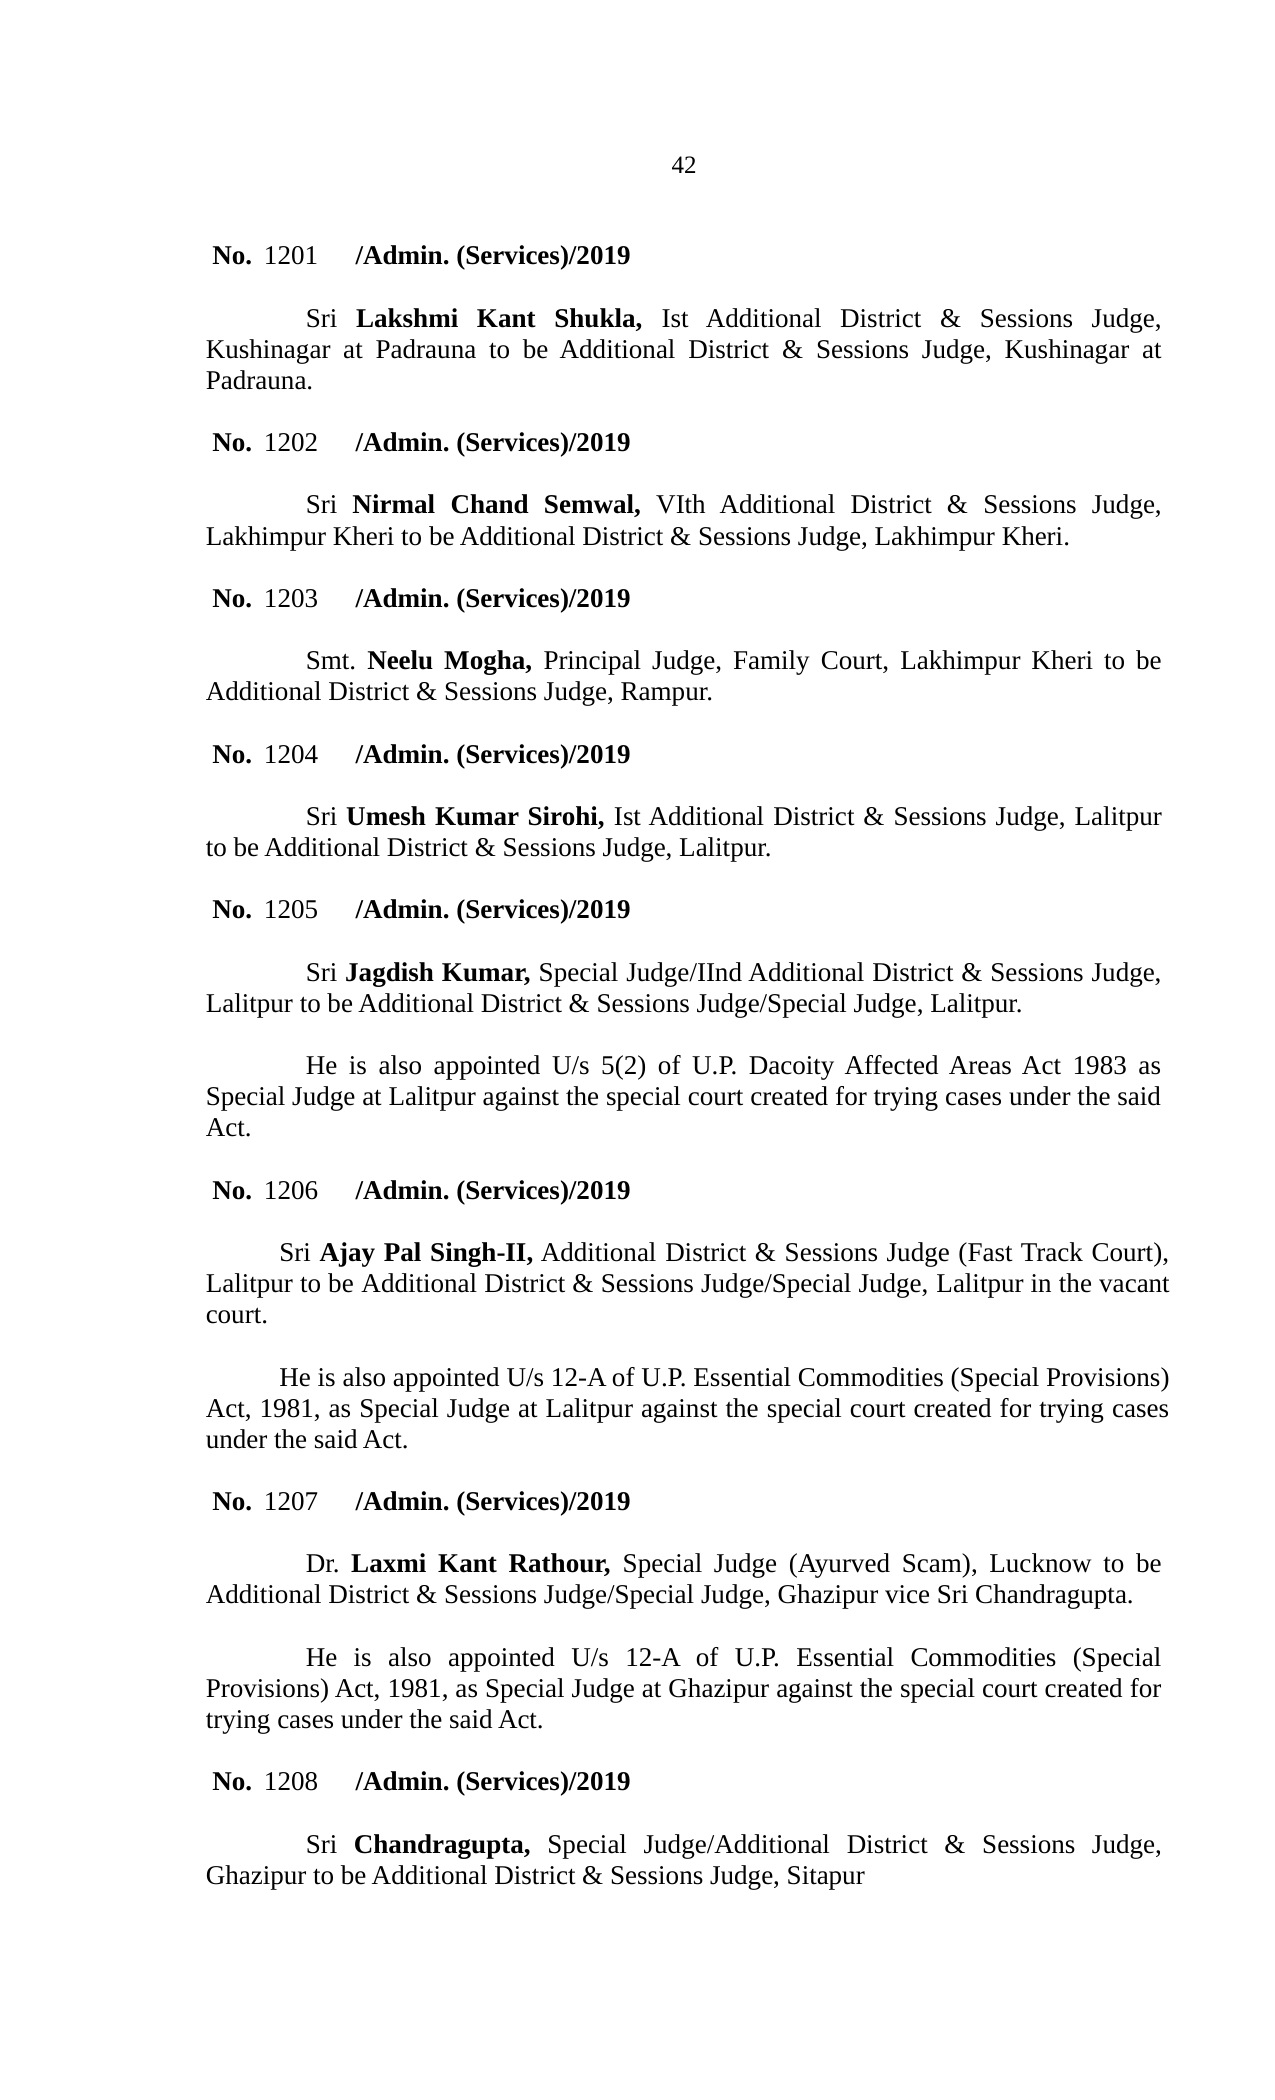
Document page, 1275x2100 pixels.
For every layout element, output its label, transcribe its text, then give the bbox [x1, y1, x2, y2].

table_header No. [207, 582, 258, 613]
table_header /Admin. (Services)/2019 [350, 894, 647, 924]
text He is also appointed U/s 12-A of U.P. Essential Commodities (Special Provisions) Act, 1981, as Special Judge at Lalitpur against the special court created for trying cases under the said Act. [206, 1361, 1170, 1454]
text Sri Chandragupta, Special Judge/Additional District & Sessions Judge, Ghazipur to be Additional District & Sessions Judge, Sitapur [206, 1828, 1162, 1890]
text Dr. Laxmi Kant Rathour, Special Judge (Ayurved Scam), Lucknow to be Additional District & Sessions Judge/Special Judge, Ghazipur vice Sri Chandragupta. [206, 1547, 1162, 1610]
text Sri Lakshmi Kant Shukla, Ist Additional District & Sessions Judge, Kushinagar at Padrauna to be Additional District & Sessions Judge, Kushinagar at Padrauna. [206, 302, 1162, 395]
table_header [259, 894, 350, 924]
table_header /Admin. (Services)/2019 [350, 582, 647, 613]
table_header No. [207, 1766, 258, 1797]
table_header No. [207, 239, 258, 271]
table_header No. [207, 894, 258, 924]
table_header [259, 1766, 350, 1797]
table_header /Admin. (Services)/2019 [350, 1485, 647, 1516]
table_header /Admin. (Services)/2019 [350, 1174, 647, 1205]
table_header [259, 738, 350, 769]
table_header /Admin. (Services)/2019 [350, 426, 647, 457]
table_header No. [207, 1174, 258, 1205]
table_header [259, 426, 350, 457]
text Sri Ajay Pal Singh-II, Additional District & Sessions Judge (Fast Track Court), Lalitpur to be Additional District & Sessions Judge/Special Judge, Lalitpur in the vacant court. [206, 1236, 1170, 1329]
text He is also appointed U/s 12-A of U.P. Essential Commodities (Special Provisions) Act, 1981, as Special Judge at Ghazipur against the special court created for trying cases under the said Act. [206, 1641, 1162, 1734]
text He is also appointed U/s 5(2) of U.P. Dacoity Affected Areas Act 1983 as Special Judge at Lalitpur against the special court created for trying cases under the said Act. [206, 1049, 1162, 1143]
text Sri Umesh Kumar Sirohi, Ist Additional District & Sessions Judge, Lalitpur to be Additional District & Sessions Judge, Lalitpur. [206, 800, 1162, 862]
table_header [259, 582, 350, 613]
table_header /Admin. (Services)/2019 [350, 738, 647, 769]
table_header /Admin. (Services)/2019 [350, 1766, 647, 1797]
table_header No. [207, 426, 258, 457]
text Sri Jagdish Kumar, Special Judge/IInd Additional District & Sessions Judge, Lalitpur to be Additional District & Sessions Judge/Special Judge, Lalitpur. [206, 956, 1162, 1018]
table_header No. [207, 1485, 258, 1516]
text Sri Nirmal Chand Semwal, VIth Additional District & Sessions Judge, Lakhimpur Kheri to be Additional District & Sessions Judge, Lakhimpur Kheri. [206, 488, 1162, 551]
table_header [259, 239, 350, 271]
table_header [259, 1174, 350, 1205]
table_header No. [207, 738, 258, 769]
table_header [259, 1485, 350, 1516]
text Smt. Neelu Mogha, Principal Judge, Family Court, Lakhimpur Kheri to be Additional District & Sessions Judge, Rampur. [206, 644, 1162, 707]
table_header /Admin. (Services)/2019 [350, 239, 647, 271]
